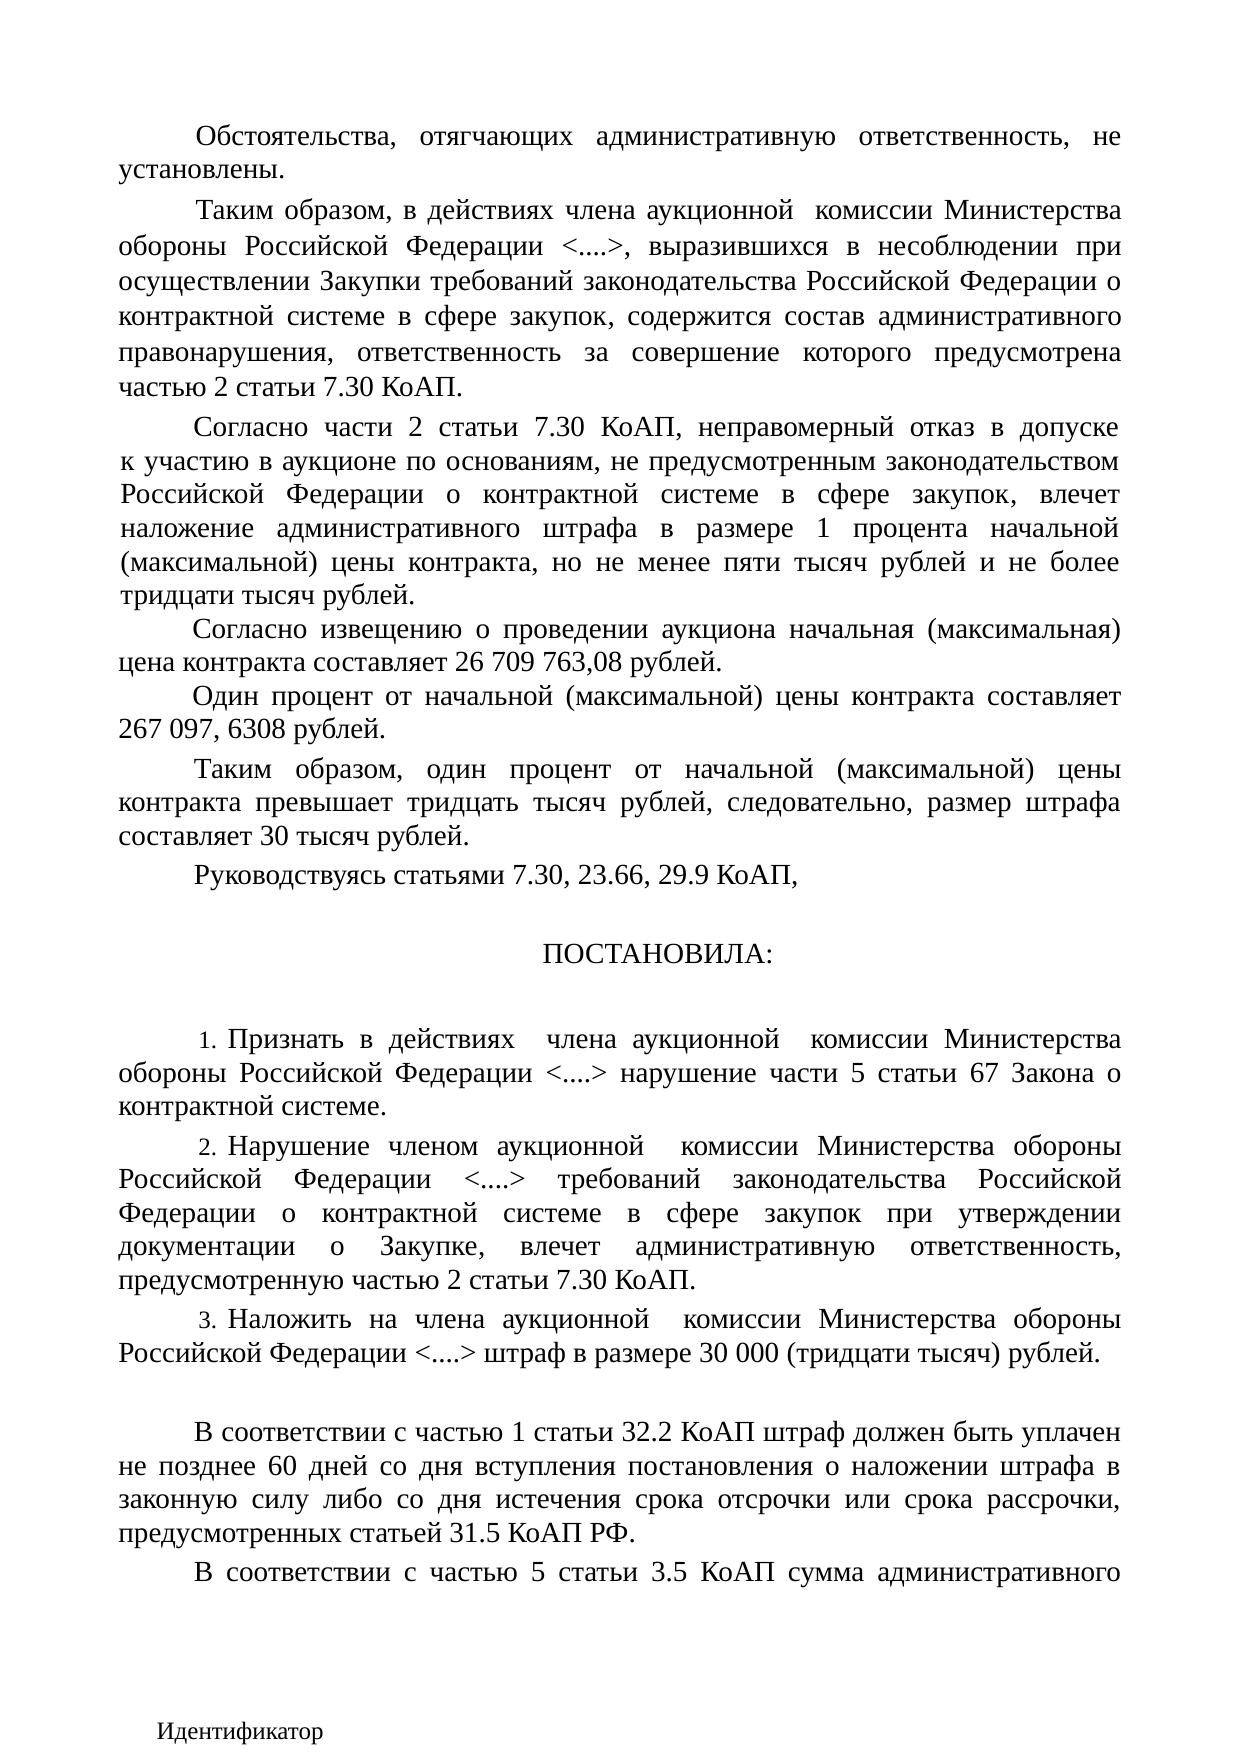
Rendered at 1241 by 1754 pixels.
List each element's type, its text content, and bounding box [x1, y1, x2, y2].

text Обстоятельства, отягчающих административную ответственность, не установлены. [118, 118, 1122, 185]
text Согласно извещению о проведении аукциона начальная (максимальная) цена контракта составляет 26 709 763,08 рублей. [118, 611, 1122, 678]
text В соответствии с частью 1 статьи 32.2 КоАП штраф должен быть уплачен не позднее 60 дней со дня вступления постановления о наложении штрафа в законную силу либо со дня истечения срока отсрочки или срока рассрочки, предусмотренных статьей 31.5 КоАП РФ. [118, 1414, 1122, 1548]
text Руководствуясь статьями 7.30, 23.66, 29.9 КоАП, [118, 857, 1122, 891]
text В соответствии с частью 5 статьи 3.5 КоАП сумма административного [118, 1554, 1122, 1588]
text ПОСТАНОВИЛА: [118, 936, 1122, 970]
text Таким образом, один процент от начальной (максимальной) цены контракта превышает тридцать тысяч рублей, следовательно, размер штрафа составляет 30 тысяч рублей. [118, 751, 1122, 852]
list Нарушение членом аукционной комиссии Министерства обороны Российской Федерации <....> требований законодательства Российской Федерации о контрактной системе в сфере закупок при утверждении документации о Закупке, влечет административную ответственность, предусмотренную частью 2 статьи 7.30 КоАП. [118, 1128, 1122, 1296]
text Согласно части 2 статьи 7.30 КоАП, неправомерный отказ в допуске к участию в аукционе по основаниям, не предусмотренным законодательством Российской Федерации о контрактной системе в сфере закупок, влечет наложение административного штрафа в размере 1 процента начальной (максимальной) цены контракта, но не менее пяти тысяч рублей и не более тридцати тысяч рублей. [120, 409, 1120, 611]
list Наложить на члена аукционной комиссии Министерства обороны Российской Федерации <....> штраф в размере 30 000 (тридцати тысяч) рублей. [118, 1302, 1122, 1369]
text Один процент от начальной (максимальной) цены контракта составляет 267 097, 6308 рублей. [118, 678, 1122, 745]
text Таким образом, в действиях члена аукционной комиссии Министерства обороны Российской Федерации <....>, выразившихся в несоблюдении при осуществлении Закупки требований законодательства Российской Федерации о контрактной системе в сфере закупок, содержится состав административного правонарушения, ответственность за совершение которого предусмотрена частью 2 статьи 7.30 КоАП. [118, 191, 1122, 404]
list Признать в действиях члена аукционной комиссии Министерства обороны Российской Федерации <....> нарушение части 5 статьи 67 Закона о контрактной системе. [118, 1021, 1122, 1122]
